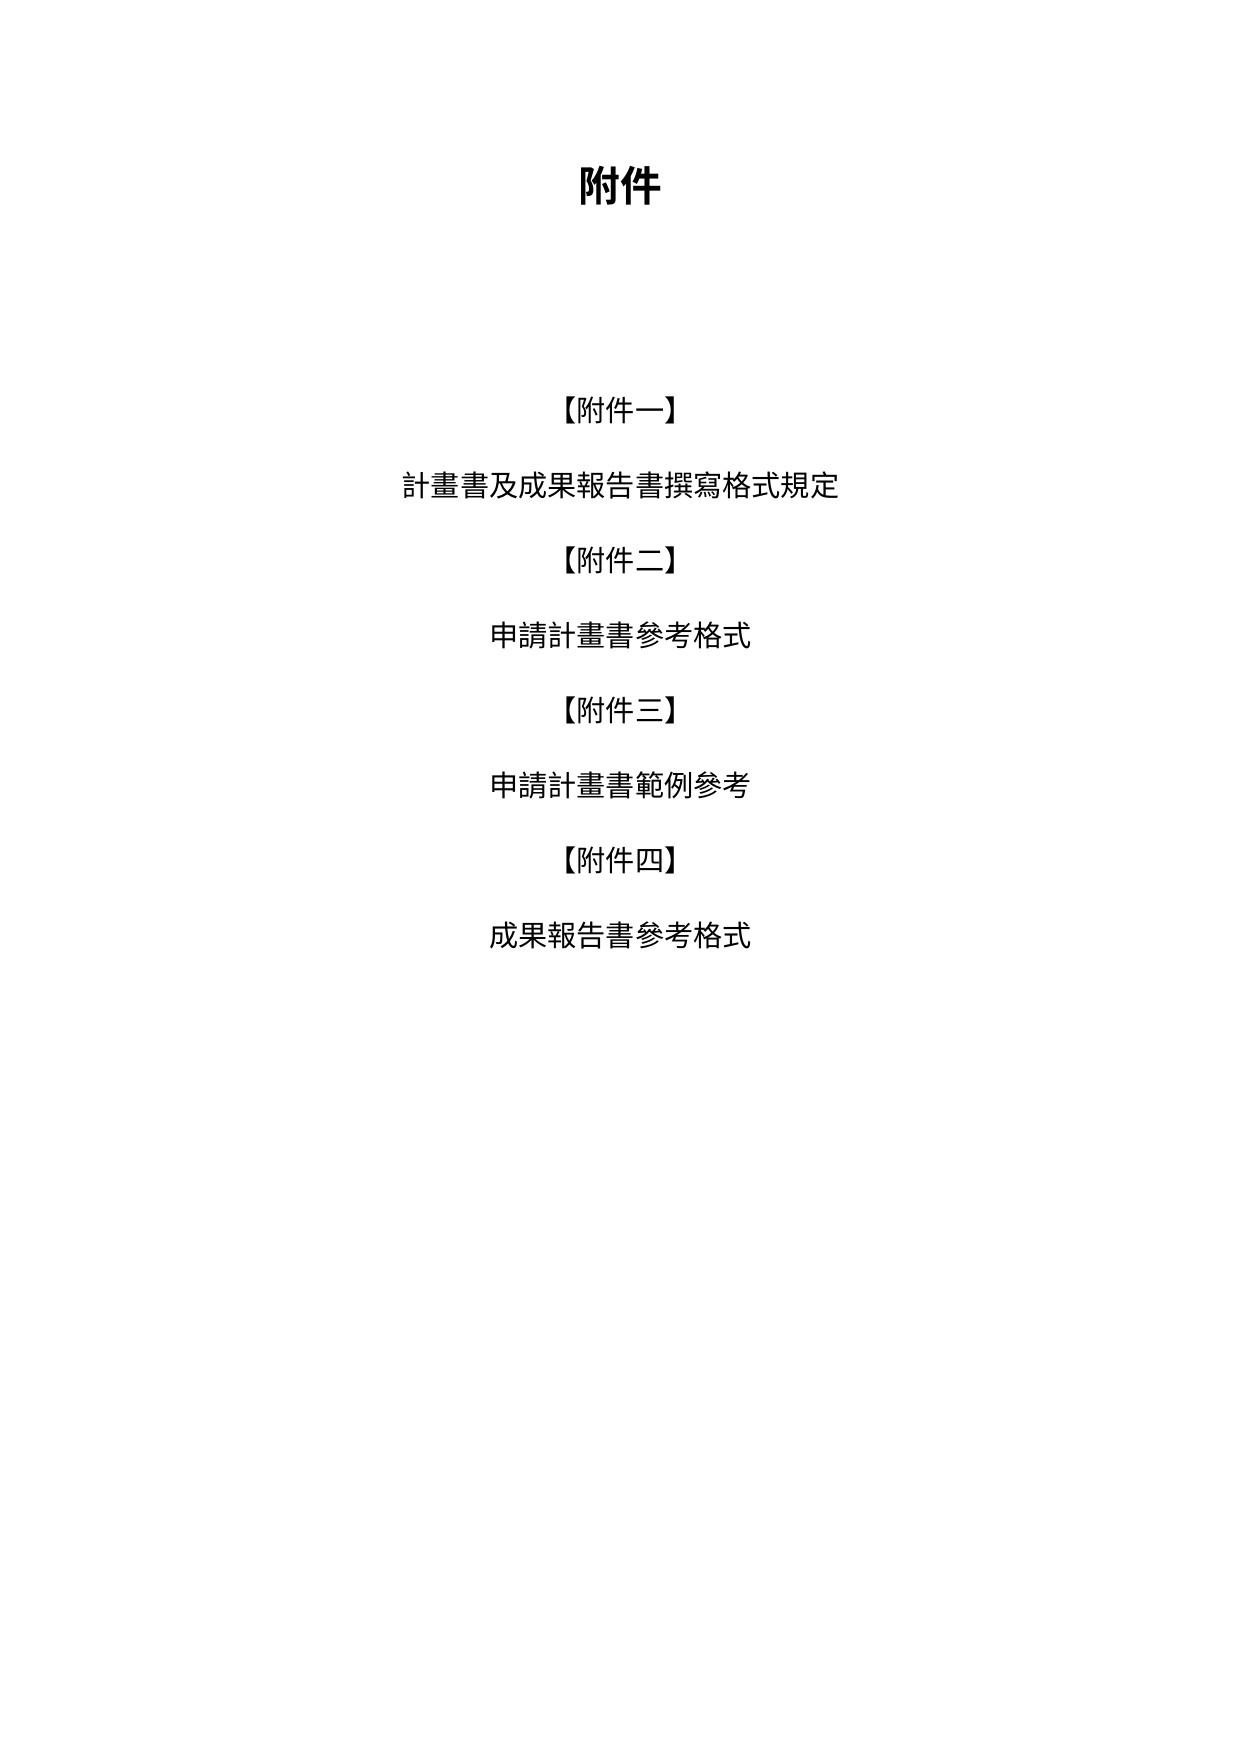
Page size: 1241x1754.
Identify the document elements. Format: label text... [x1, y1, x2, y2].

text 【附件一】 [162, 371, 1078, 446]
text 成果報告書參考格式 [162, 896, 1078, 971]
text 【附件二】 [162, 521, 1078, 596]
text 計畫書及成果報告書撰寫格式規定 [162, 446, 1078, 521]
text 【附件四】 [162, 821, 1078, 896]
text 申請計畫書參考格式 [162, 596, 1078, 671]
text 【附件三】 [162, 671, 1078, 746]
text 附件 [162, 146, 1078, 221]
text 申請計畫書範例參考 [162, 746, 1078, 821]
